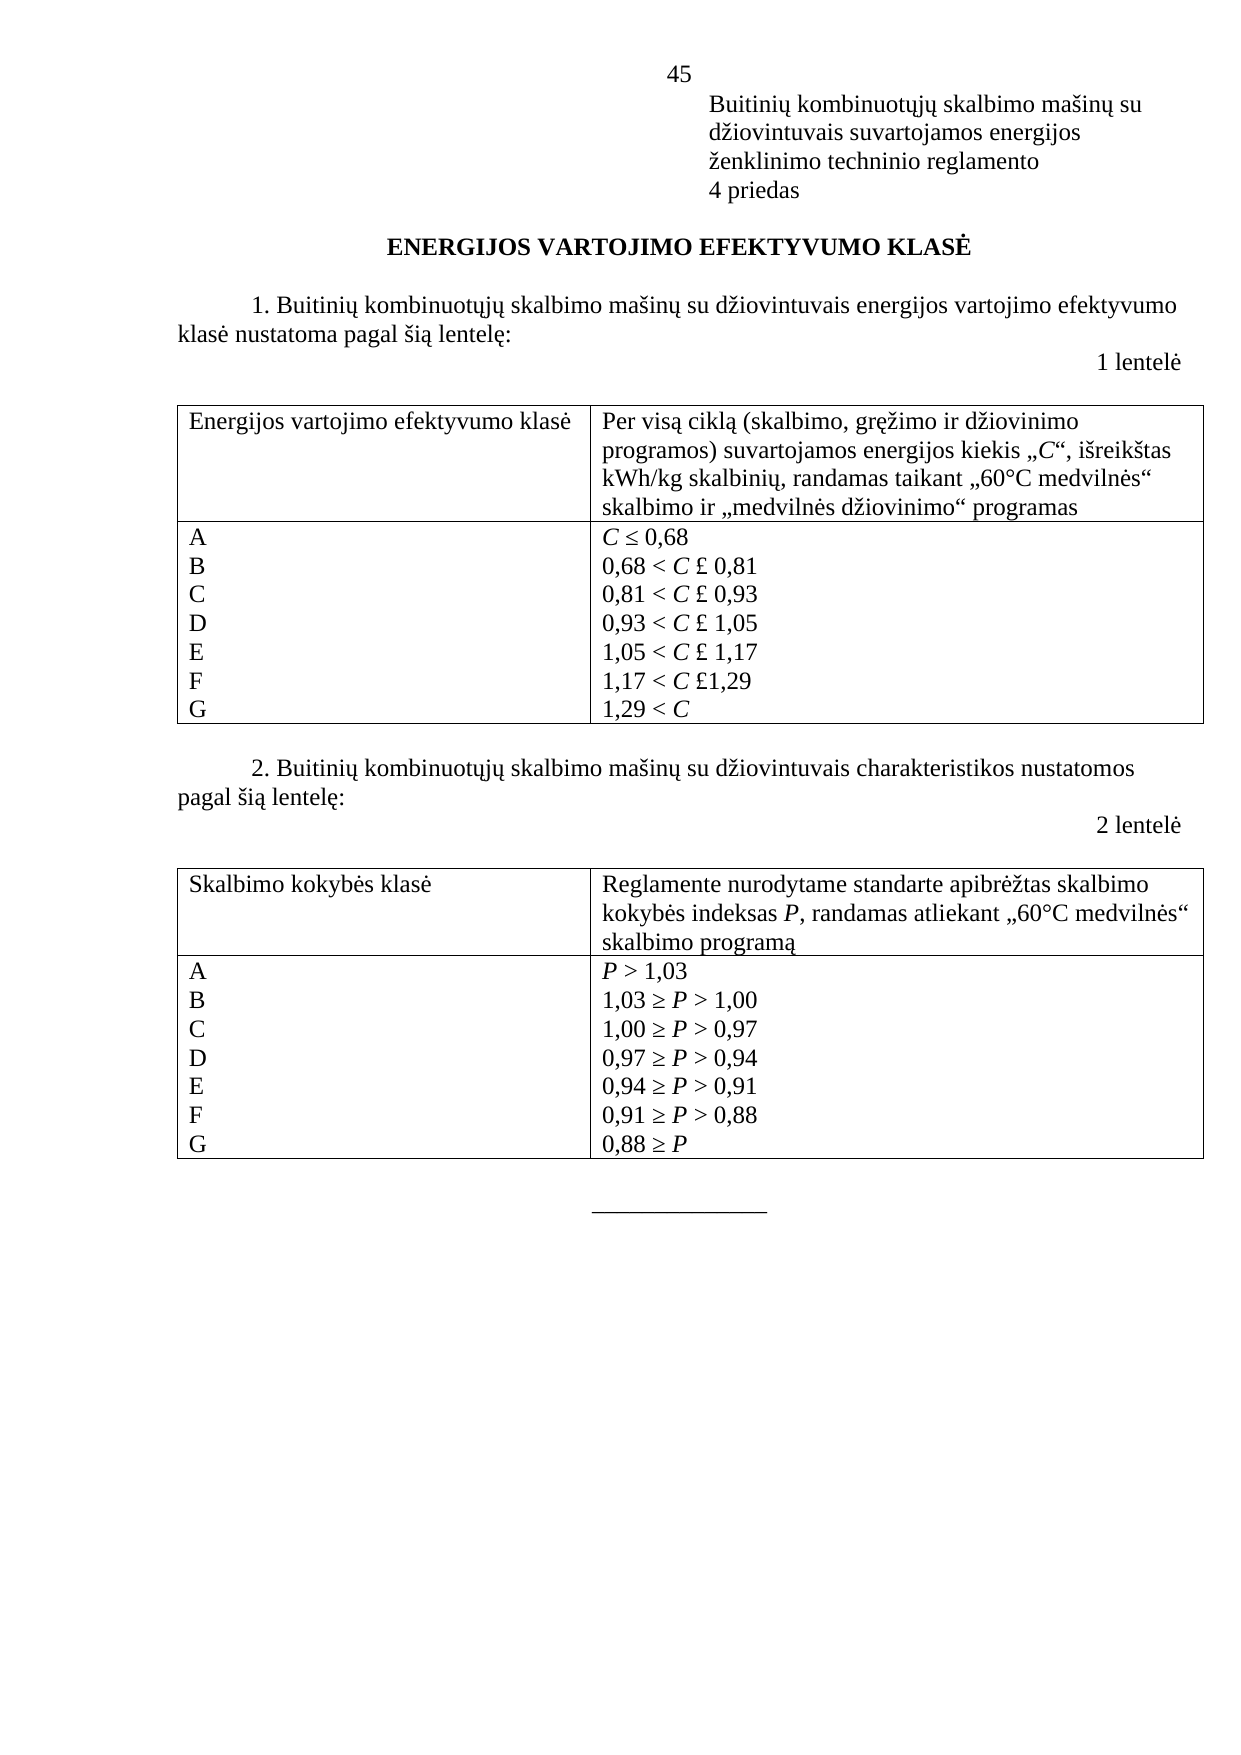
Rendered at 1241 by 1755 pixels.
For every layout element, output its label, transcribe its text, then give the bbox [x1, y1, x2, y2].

table_cell C ≤ 0,68 [591, 522, 1203, 551]
table_cell G [178, 695, 590, 723]
table_cell 1,29 < C [591, 695, 1203, 723]
table_cell 1,00 ≥ P > 0,97 [591, 1014, 1203, 1043]
table_header Reglamente nurodytame standarte apibrėžtas skalbimo kokybės indeksas P, randamas atliekant „60°C medvilnės“ skalbimo programą [591, 869, 1203, 955]
text 1. Buitinių kombinuotųjų skalbimo mašinų su džiovintuvais energijos vartojimo efektyvumo klasė nustatoma pagal šią lentelę: [177, 290, 1181, 347]
text Buitinių kombinuotųjų skalbimo mašinų su [709, 89, 1181, 117]
table_cell 1,05 < C £ 1,17 [591, 637, 1203, 666]
table_cell 0,88 ≥ P [591, 1129, 1203, 1158]
table_header Per visą ciklą (skalbimo, gręžimo ir džiovinimo programos) suvartojamos energijos kiekis „C“, išreikštas kWh/kg skalbinių, randamas taikant „60°C medvilnės“ skalbimo ir „medvilnės džiovinimo“ programas [591, 406, 1203, 521]
table_cell F [178, 1100, 590, 1129]
table_header Skalbimo kokybės klasė [178, 869, 590, 955]
text 1 lentelė [177, 347, 1181, 376]
table_header Energijos vartojimo efektyvumo klasė [178, 406, 590, 521]
table_cell C [178, 580, 590, 608]
table_cell D [178, 1043, 590, 1071]
table_cell E [178, 637, 590, 666]
table_cell C [178, 1014, 590, 1043]
text 2 lentelė [177, 811, 1181, 839]
table_cell 0,91 ≥ P > 0,88 [591, 1100, 1203, 1129]
table_cell E [178, 1071, 590, 1100]
text 4 priedas [177, 175, 1181, 204]
table_cell P > 1,03 [591, 956, 1203, 985]
table_cell 1,17 < C £1,29 [591, 666, 1203, 694]
table_cell F [178, 666, 590, 694]
table_cell A [178, 956, 590, 985]
text ______________ [177, 1187, 1181, 1216]
table_cell 0,97 ≥ P > 0,94 [591, 1043, 1203, 1071]
table_cell 0,81 < C £ 0,93 [591, 580, 1203, 608]
text ENERGIJOS VARTOJIMO EFEKTYVUMO KLASĖ [177, 232, 1181, 261]
text ženklinimo techninio reglamento [177, 146, 1181, 175]
table_cell 0,93 < C £ 1,05 [591, 608, 1203, 637]
table_cell D [178, 608, 590, 637]
table_cell B [178, 985, 590, 1014]
text džiovintuvais suvartojamos energijos [177, 117, 1181, 146]
table_cell A [178, 522, 590, 551]
table_cell 0,94 ≥ P > 0,91 [591, 1071, 1203, 1100]
table_cell B [178, 551, 590, 579]
text 2. Buitinių kombinuotųjų skalbimo mašinų su džiovintuvais charakteristikos nustatomos pagal šią lentelę: [177, 753, 1181, 811]
table_cell G [178, 1129, 590, 1158]
table_cell 1,03 ≥ P > 1,00 [591, 985, 1203, 1014]
table_cell 0,68 < C £ 0,81 [591, 551, 1203, 579]
